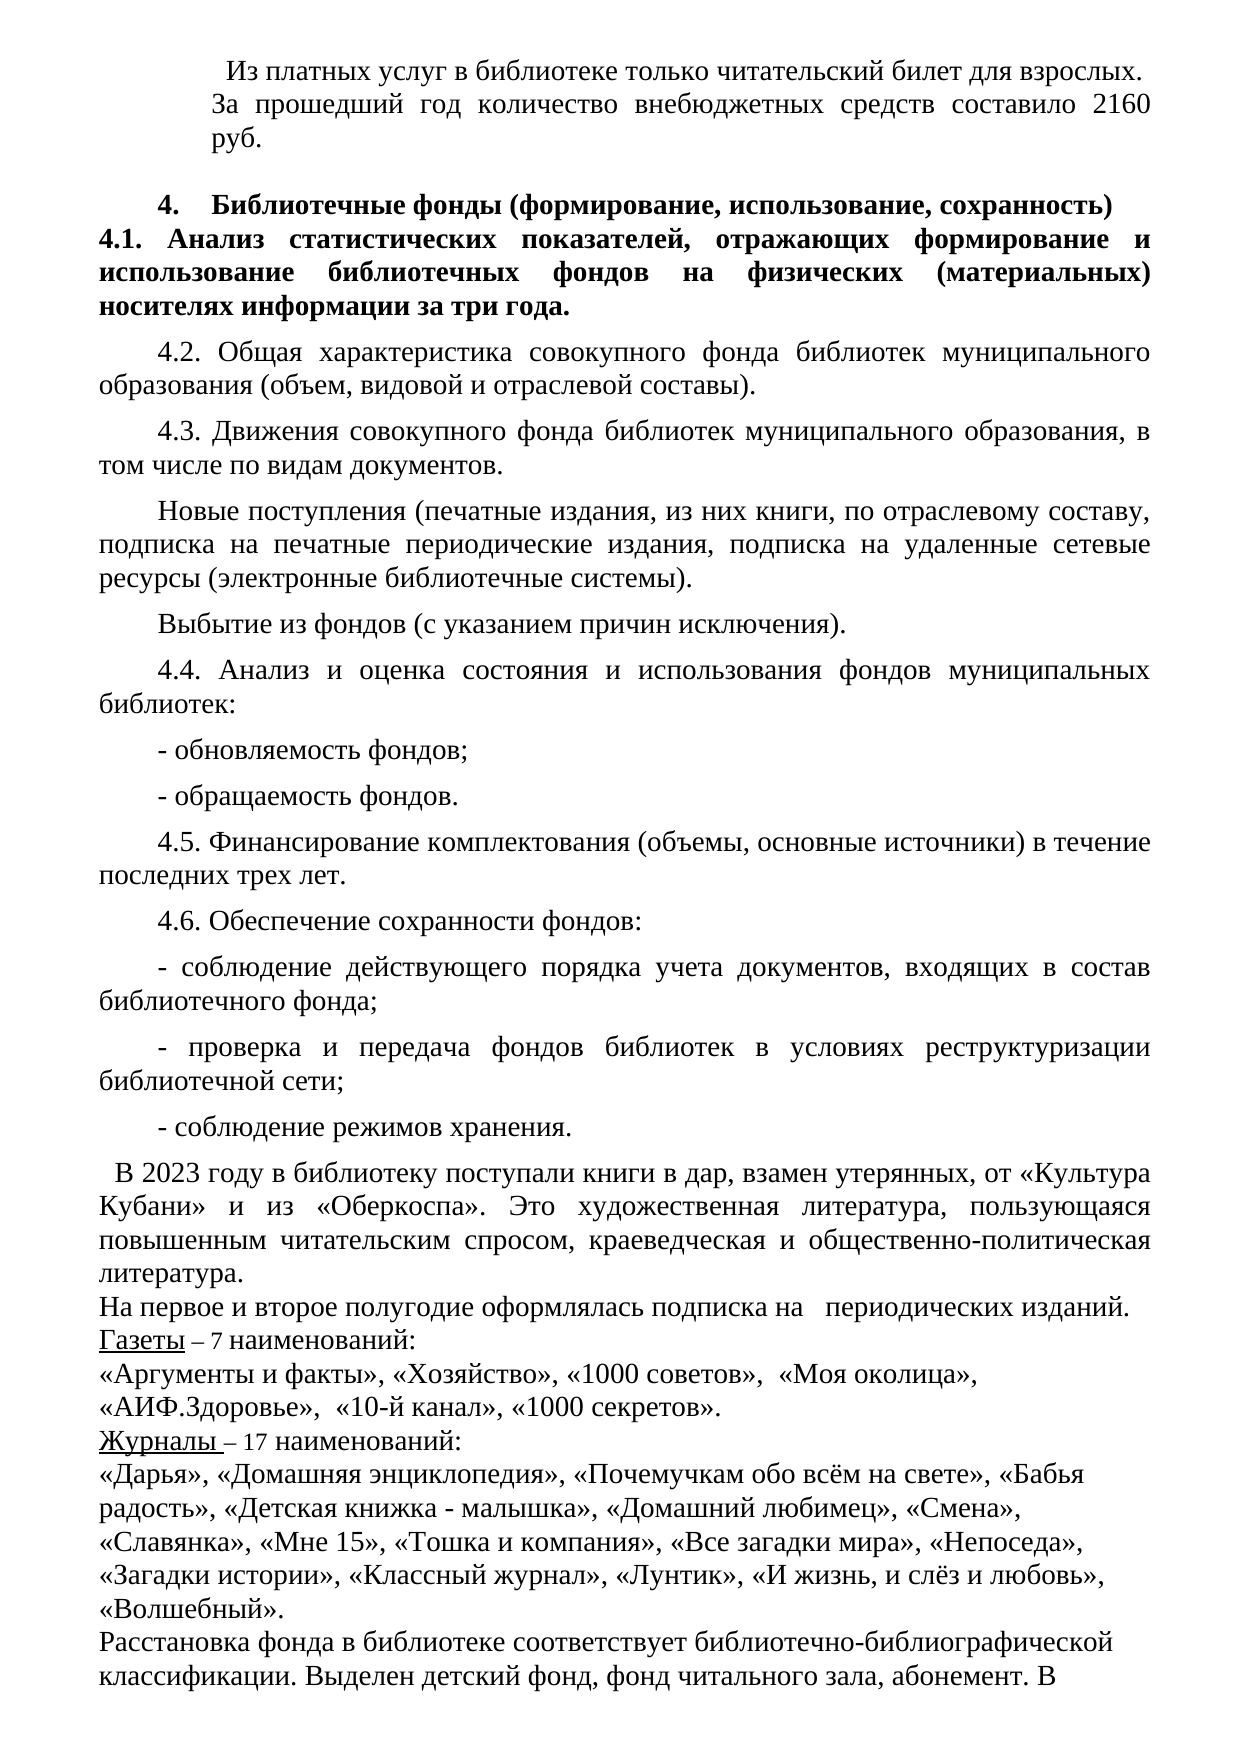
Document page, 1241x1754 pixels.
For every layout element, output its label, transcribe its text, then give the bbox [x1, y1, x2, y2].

text На первое и второе полугодие оформлялась подписка на периодических изданий. [98, 1289, 1152, 1322]
text 4.6. Обеспечение сохранности фондов: [98, 903, 1152, 937]
text - обращаемость фондов. [98, 778, 1152, 811]
text «Дарья», «Домашняя энциклопедия», «Почемучкам обо всём на свете», «Бабья радость», «Детская книжка - малышка», «Домашний любимец», «Смена», «Славянка», «Мне 15», «Тошка и компания», «Все загадки мира», «Непоседа», «Загадки истории», «Классный журнал», «Лунтик», «И жизнь, и слёз и любовь», «Волшебный». [98, 1457, 1152, 1624]
text - обновляемость фондов; [98, 732, 1152, 765]
list В 2023 году в библиотеку поступали книги в дар, взамен утерянных, от «Культура Кубани» и из «Оберкоспа». Это художественная литература, пользующаяся повышенным читательским спросом, краеведческая и общественно-политическая литература. [98, 1155, 1152, 1289]
text - проверка и передача фондов библиотек в условиях реструктуризации библиотечной сети; [98, 1029, 1152, 1096]
text Новые поступления (печатные издания, из них книги, по отраслевому составу, подписка на печатные периодические издания, подписка на удаленные сетевые ресурсы (электронные библиотечные системы). [98, 493, 1152, 594]
text 4.2. Общая характеристика совокупного фонда библиотек муниципального образования (объем, видовой и отраслевой составы). [98, 334, 1152, 401]
text «Аргументы и факты», «Хозяйство», «1000 советов», «Моя околица», «АИФ.Здоровье», «10-й канал», «1000 секретов». [98, 1356, 1152, 1423]
list За прошедший год количество внебюджетных средств составило 2160 руб. [173, 87, 1152, 154]
text Газеты – 7 наименований: [98, 1322, 1152, 1356]
text Журналы – 17 наименований: [98, 1423, 1152, 1457]
text Выбытие из фондов (с указанием причин исключения). [98, 606, 1152, 640]
list Библиотечные фонды (формирование, использование, сохранность) [98, 187, 1152, 221]
text - соблюдение действующего порядка учета документов, входящих в состав библиотечного фонда; [98, 949, 1152, 1017]
text 4.4. Анализ и оценка состояния и использования фондов муниципальных библиотек: [98, 652, 1152, 719]
text 4.5. Финансирование комплектования (объемы, основные источники) в течение последних трех лет. [98, 824, 1152, 891]
text - соблюдение режимов хранения. [98, 1109, 1152, 1142]
text Расстановка фонда в библиотеке соответствует библиотечно-библиографической классификации. Выделен детский фонд, фонд читального зала, абонемент. В [98, 1624, 1152, 1691]
list 4.1. Анализ статистических показателей, отражающих формирование и использование библиотечных фондов на физических (материальных) носителях информации за три года. [98, 221, 1152, 321]
text 4.3. Движения совокупного фонда библиотек муниципального образования, в том числе по видам документов. [98, 413, 1152, 481]
list Из платных услуг в библиотеке только читательский билет для взрослых. [173, 53, 1152, 87]
